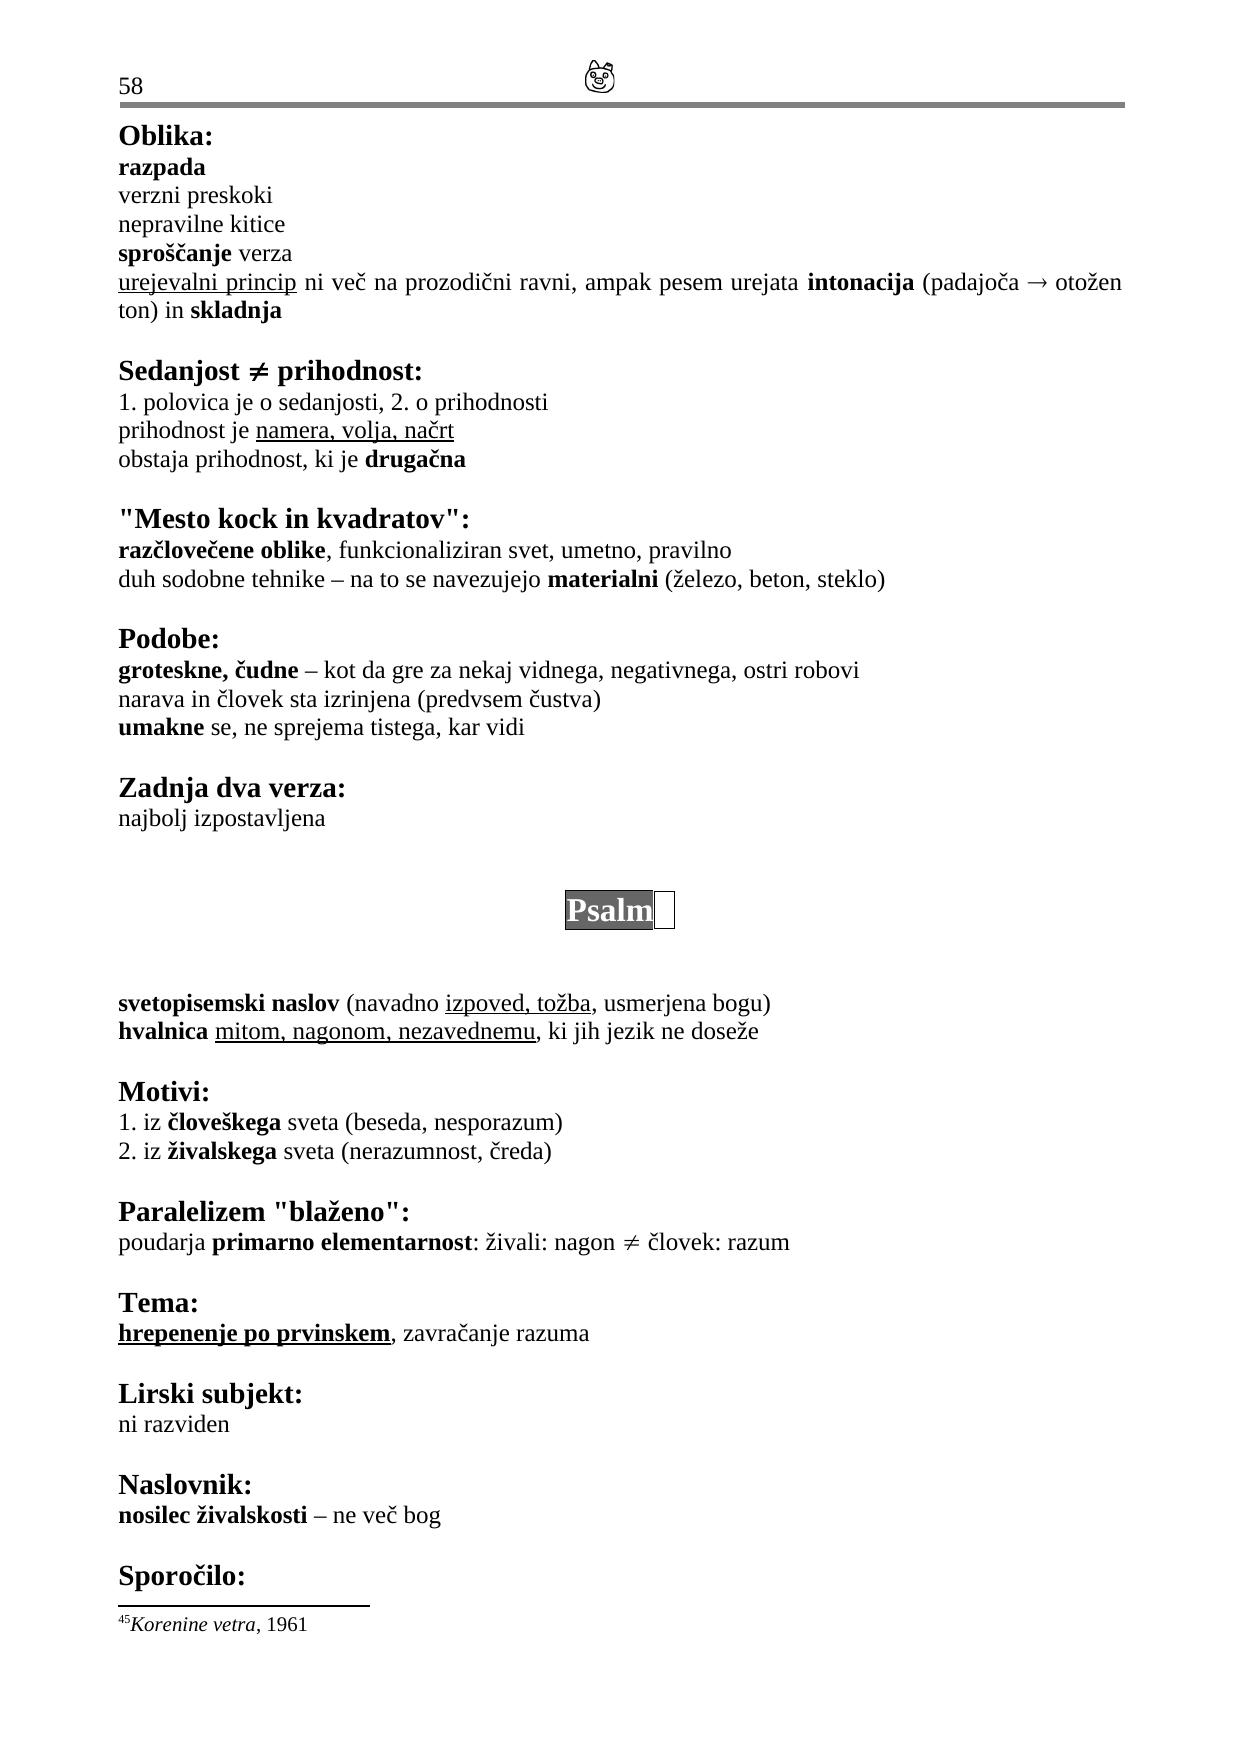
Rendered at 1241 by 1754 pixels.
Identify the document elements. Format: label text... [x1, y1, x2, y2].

text narava in človek sta izrinjena (predvsem čustva) [118, 684, 1122, 712]
text svetopisemski naslov (navadno izpoved, tožba, usmerjena bogu) [118, 988, 1122, 1016]
text Sedanjost  prihodnost: [118, 353, 1122, 387]
text Podobe: [118, 621, 1122, 655]
text "Mesto kock in kvadratov": [118, 502, 1122, 535]
text Korenine vetra, 1961 [118, 1612, 1122, 1636]
text razčlovečene oblike, funkcionaliziran svet, umetno, pravilno [118, 535, 1122, 564]
text hvalnica mitom, nagonom, nezavednemu, ki jih jezik ne doseže [118, 1016, 1122, 1045]
text sproščanje verza [118, 238, 1122, 267]
text verzni preskoki [118, 180, 1122, 209]
text razpada [118, 152, 1122, 180]
text Oblika: [118, 118, 1122, 152]
text Motivi: [118, 1074, 1122, 1107]
text prihodnost je namera, volja, načrt [118, 415, 1122, 444]
text Sporočilo: [118, 1558, 1122, 1591]
text 1. polovica je o sedanjosti, 2. o prihodnosti [118, 387, 1122, 415]
text Psalm [118, 890, 565, 930]
text 1. iz človeškega sveta (beseda, nesporazum) [118, 1107, 1122, 1136]
text poudarja primarno elementarnost: živali: nagon  človek: razum [118, 1227, 1122, 1256]
text najbolj izpostavljena [118, 803, 1122, 832]
text Naslovnik: [118, 1467, 1122, 1500]
text groteskne, čudne – kot da gre za nekaj vidnega, negativnega, ostri robovi [118, 655, 1122, 684]
text Psalm [655, 892, 674, 928]
text Psalm [655, 890, 1122, 930]
text Zadnja dva verza: [118, 770, 1122, 803]
text hrepenenje po prvinskem, zavračanje razuma [118, 1318, 1122, 1347]
text ni razviden [118, 1409, 1122, 1438]
text 2. iz živalskega sveta (nerazumnost, čreda) [118, 1136, 1122, 1165]
text duh sodobne tehnike – na to se navezujejo materialni (železo, beton, steklo) [118, 564, 1122, 593]
text Paralelizem "blaženo": [118, 1194, 1122, 1227]
text umakne se, ne sprejema tistega, kar vidi [118, 712, 1122, 741]
text urejevalni princip ni več na prozodični ravni, ampak pesem urejata intonacija (padajoča  otožen ton) in skladnja [118, 267, 1122, 324]
text nosilec živalskosti – ne več bog [118, 1500, 1122, 1529]
text Tema: [118, 1285, 1122, 1318]
text obstaja prihodnost, ki je drugačna [118, 444, 1122, 473]
text nepravilne kitice [118, 209, 1122, 238]
text Lirski subjekt: [118, 1376, 1122, 1409]
